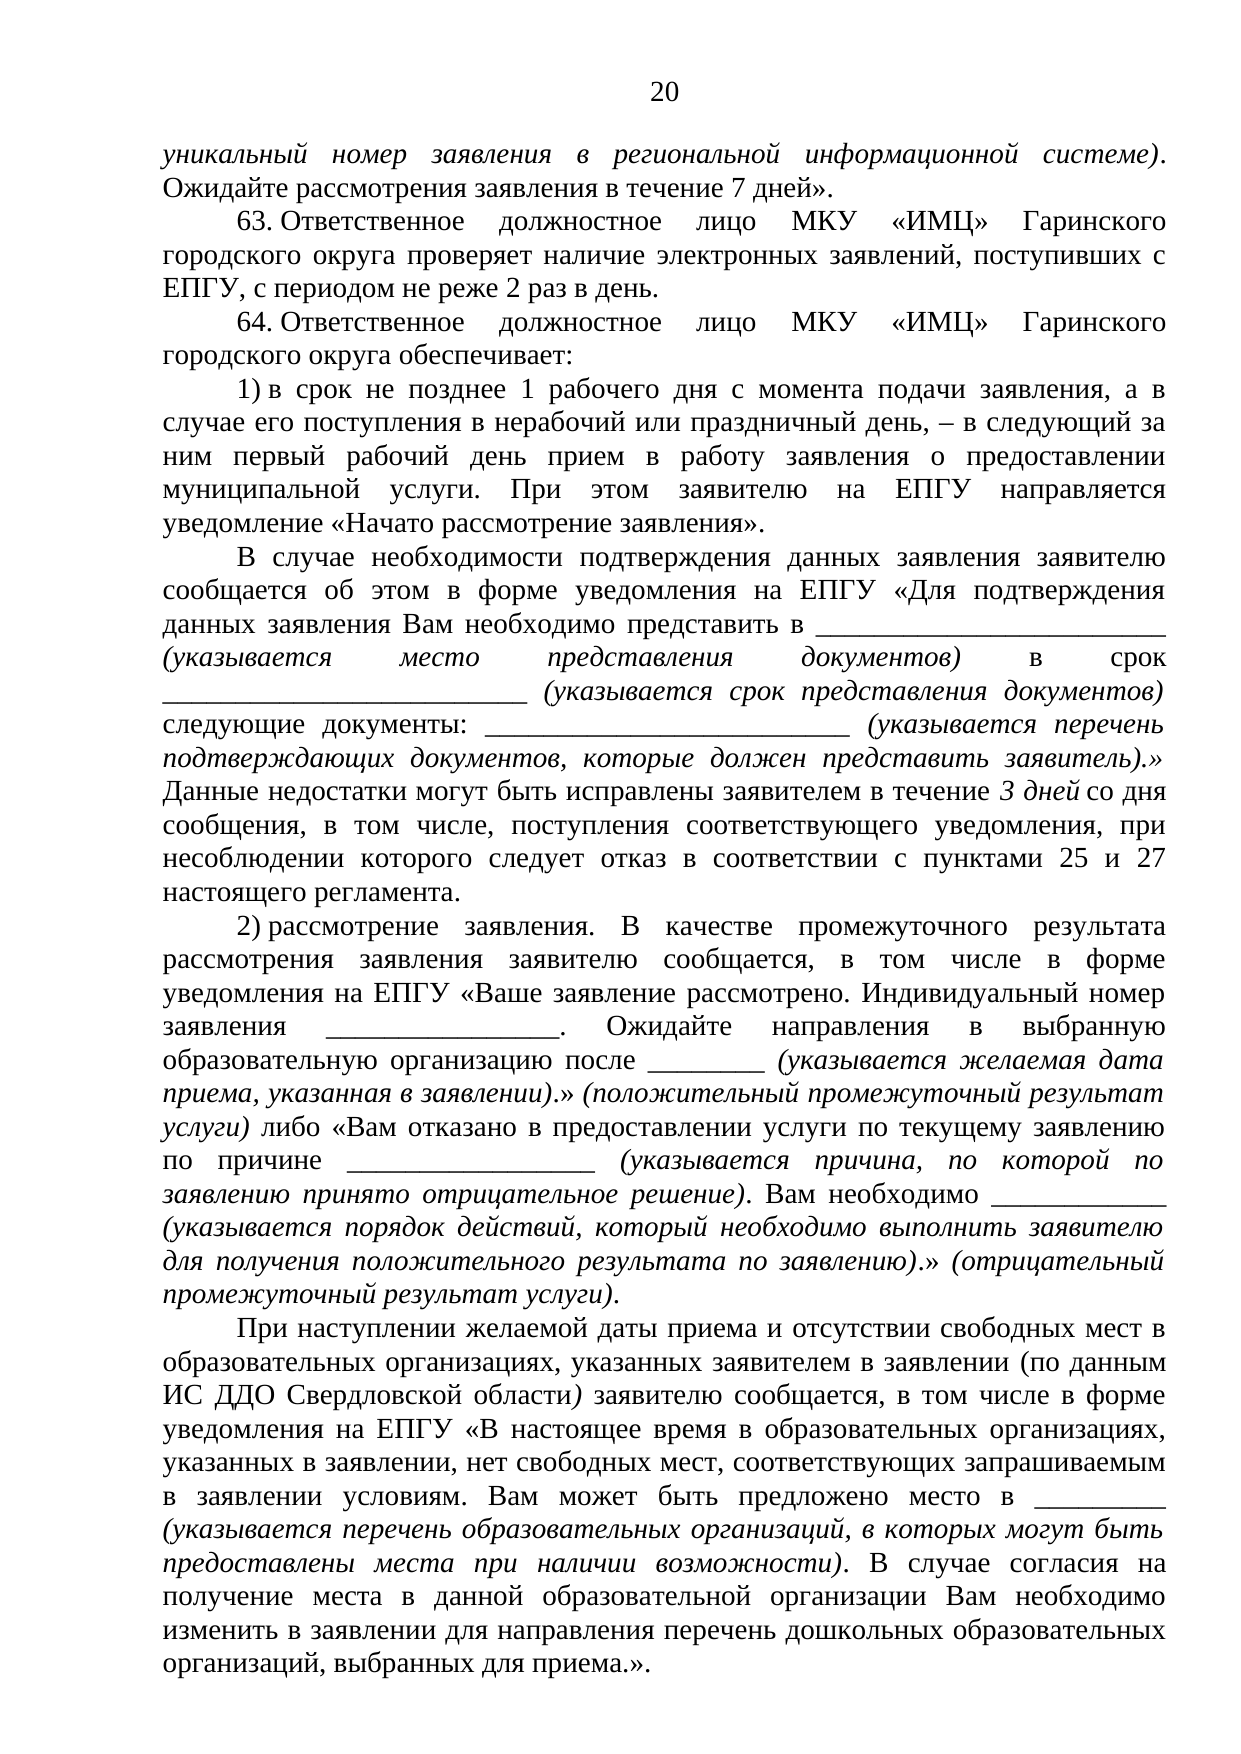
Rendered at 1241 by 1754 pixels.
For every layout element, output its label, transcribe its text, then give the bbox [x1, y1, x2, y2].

text 2) рассмотрение заявления. В качестве промежуточного результата рассмотрения заявления заявителю сообщается, в том числе в форме уведомления на ЕПГУ «Ваше заявление рассмотрено. Индивидуальный номер заявления ________________. Ожидайте направления в выбранную образовательную организацию после ________ (указывается желаемая дата приема, указанная в заявлении).» (положительный промежуточный результат услуги) либо «Вам отказано в предоставлении услуги по текущему заявлению по причине _________________ (указывается причина, по которой по заявлению принято отрицательное решение). Вам необходимо ____________ (указывается порядок действий, который необходимо выполнить заявителю для получения положительного результата по заявлению).» (отрицательный промежуточный результат услуги). [162, 908, 1167, 1310]
text 64. Ответственное должностное лицо МКУ «ИМЦ» Гаринского городского округа обеспечивает: [162, 304, 1167, 371]
text уникальный номер заявления в региональной информационной системе). Ожидайте рассмотрения заявления в течение 7 дней». [162, 136, 1167, 203]
text При наступлении желаемой даты приема и отсутствии свободных мест в образовательных организациях, указанных заявителем в заявлении (по данным ИС ДДО Свердловской области) заявителю сообщается, в том числе в форме уведомления на ЕПГУ «В настоящее время в образовательных организациях, указанных в заявлении, нет свободных мест, соответствующих запрашиваемым в заявлении условиям. Вам может быть предложено место в _________ (указывается перечень образовательных организаций, в которых могут быть предоставлены места при наличии возможности). В случае согласия на получение места в данной образовательной организации Вам необходимо изменить в заявлении для направления перечень дошкольных образовательных организаций, выбранных для приема.». [162, 1310, 1167, 1679]
text В случае необходимости подтверждения данных заявления заявителю сообщается об этом в форме уведомления на ЕПГУ «Для подтверждения данных заявления Вам необходимо представить в ________________________ (указывается место представления документов) в срок _________________________ (указывается срок представления документов) следующие документы: _________________________ (указывается перечень подтверждающих документов, которые должен представить заявитель).» Данные недостатки могут быть исправлены заявителем в течение 3 дней со дня сообщения, в том числе, поступления соответствующего уведомления, при несоблюдении которого следует отказ в соответствии с пунктами 25 и 27 настоящего регламента. [162, 539, 1167, 908]
text 1) в срок не позднее 1 рабочего дня с момента подачи заявления, а в случае его поступления в нерабочий или праздничный день, – в следующий за ним первый рабочий день прием в работу заявления о предоставлении муниципальной услуги. При этом заявителю на ЕПГУ направляется уведомление «Начато рассмотрение заявления». [162, 371, 1167, 539]
text 63. Ответственное должностное лицо МКУ «ИМЦ» Гаринского городского округа проверяет наличие электронных заявлений, поступивших с ЕПГУ, с периодом не реже 2 раз в день. [162, 203, 1167, 304]
